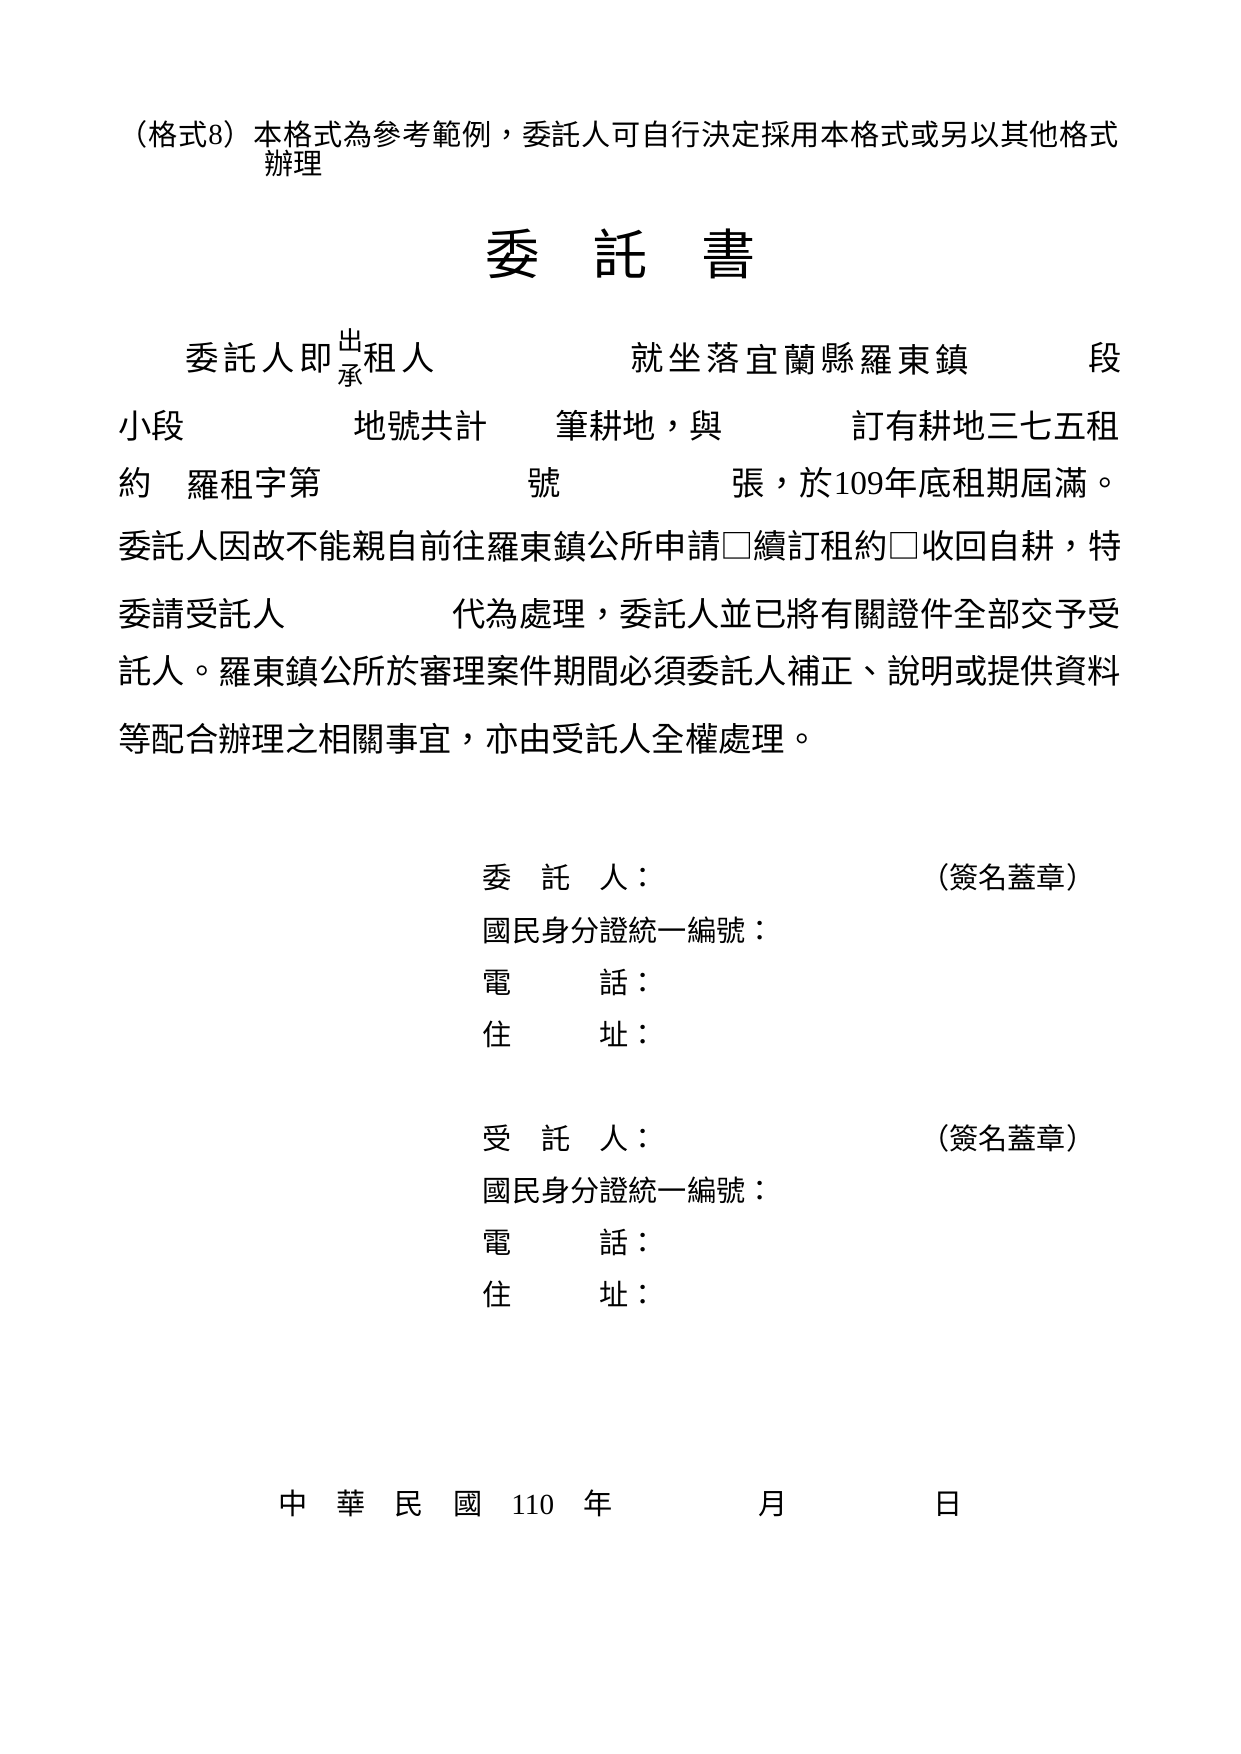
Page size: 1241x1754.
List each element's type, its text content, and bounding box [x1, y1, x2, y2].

subtitle 委 託 書 [118, 222, 1122, 285]
text 電 話： [483, 951, 1122, 1003]
text 住 址： [483, 1003, 1122, 1056]
text 委 託 人： （簽名蓋章） [483, 847, 1122, 899]
text 國民身分證統一編號： [483, 1160, 1122, 1212]
text 委託人即出承租人 就坐落宜蘭縣羅東鎮 段 小段 地號共計 筆耕地，與 訂有耕地三七五租約 羅租字第 號 張，於109年底租期屆滿。委託人因故不能親自前往羅東鎮公所申請□續訂租約□收回自耕，特委請受託人 代為處理，委託人並已將有關證件全部交予受託人。羅東鎮公所於審理案件期間必須委託人補正、說明或提供資料等配合辦理之相關事宜，亦由受託人全權處理。 [118, 326, 1122, 764]
text （格式8）本格式為參考範例，委託人可自行決定採用本格式或另以其他格式辦理 [118, 118, 1122, 181]
text 電 話： [483, 1212, 1122, 1264]
text 受 託 人： （簽名蓋章） [483, 1108, 1122, 1160]
text 國民身分證統一編號： [483, 899, 1122, 951]
text 住 址： [483, 1264, 1122, 1316]
text 中 華 民 國 110 年 月 日 [118, 1483, 1122, 1524]
